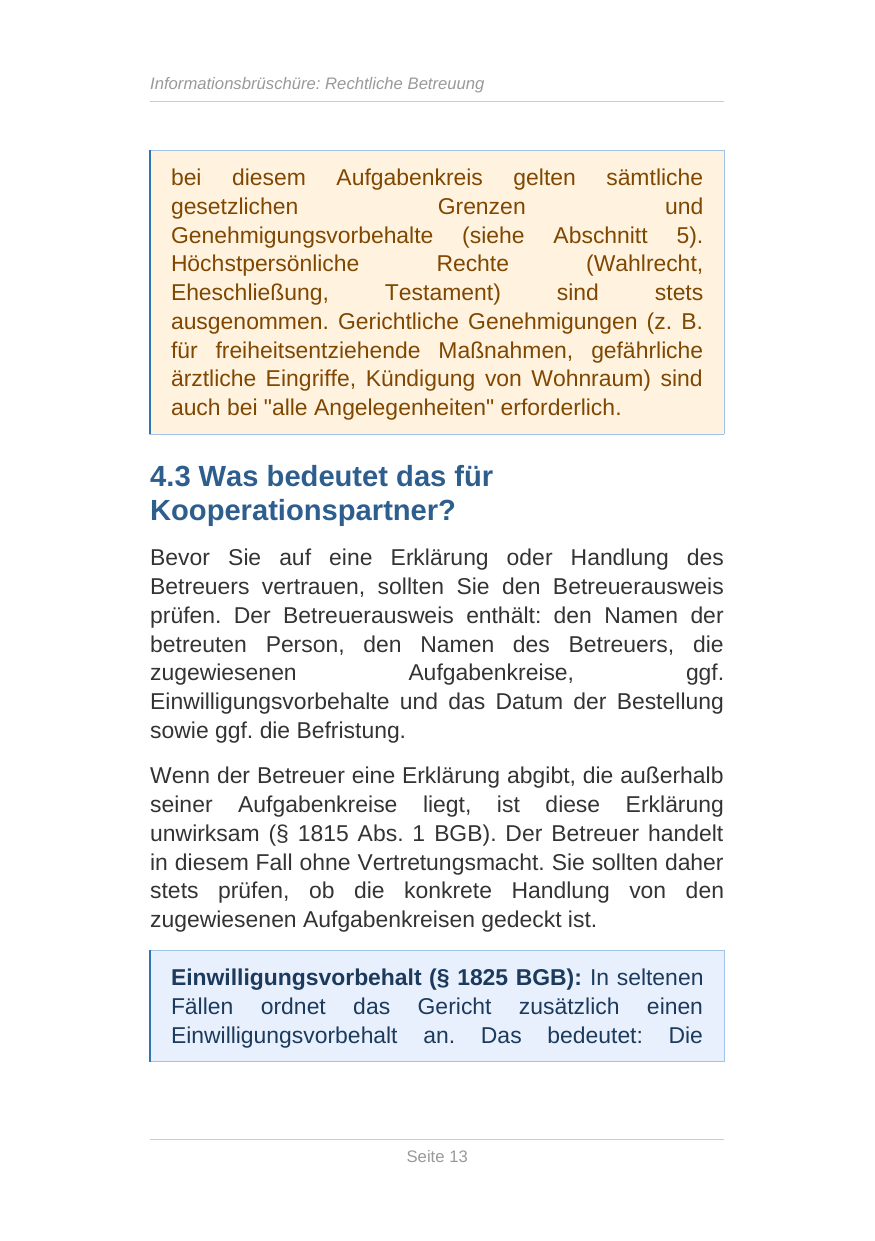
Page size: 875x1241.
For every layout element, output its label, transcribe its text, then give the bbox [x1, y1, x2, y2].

subtitle 4.3 Was bedeutet das für Kooperationspartner? [150, 459, 724, 526]
text Bevor Sie auf eine Erklärung oder Handlung des Betreuers vertrauen, sollten Sie den Betreuerausweis prüfen. Der Betreuerausweis enthält: den Namen der betreuten Person, den Namen des Betreuers, die zugewiesenen Aufgabenkreise, ggf. Einwilligungsvorbehalte und das Datum der Bestellung sowie ggf. die Befristung. [150, 543, 724, 744]
table_header bei diesem Aufgabenkreis gelten sämtliche gesetzlichen Grenzen und Genehmigungsvorbehalte (siehe Abschnitt 5). Höchstpersönliche Rechte (Wahlrecht, Eheschließung, Testament) sind stets ausgenommen. Gerichtliche Genehmigungen (z. B. für freiheitsentziehende Maßnahmen, gefährliche ärztliche Eingriffe, Kündigung von Wohnraum) sind auch bei "alle Angelegenheiten" erforderlich. [151, 151, 724, 434]
text Wenn der Betreuer eine Erklärung abgibt, die außerhalb seiner Aufgabenkreise liegt, ist diese Erklärung unwirksam (§ 1815 Abs. 1 BGB). Der Betreuer handelt in diesem Fall ohne Vertretungsmacht. Sie sollten daher stets prüfen, ob die konkrete Handlung von den zugewiesenen Aufgabenkreisen gedeckt ist. [150, 761, 724, 933]
table_header Einwilligungsvorbehalt (§ 1825 BGB): In seltenen Fällen ordnet das Gericht zusätzlich einen Einwilligungsvorbehalt an. Das bedeutet: Die [151, 951, 724, 1061]
